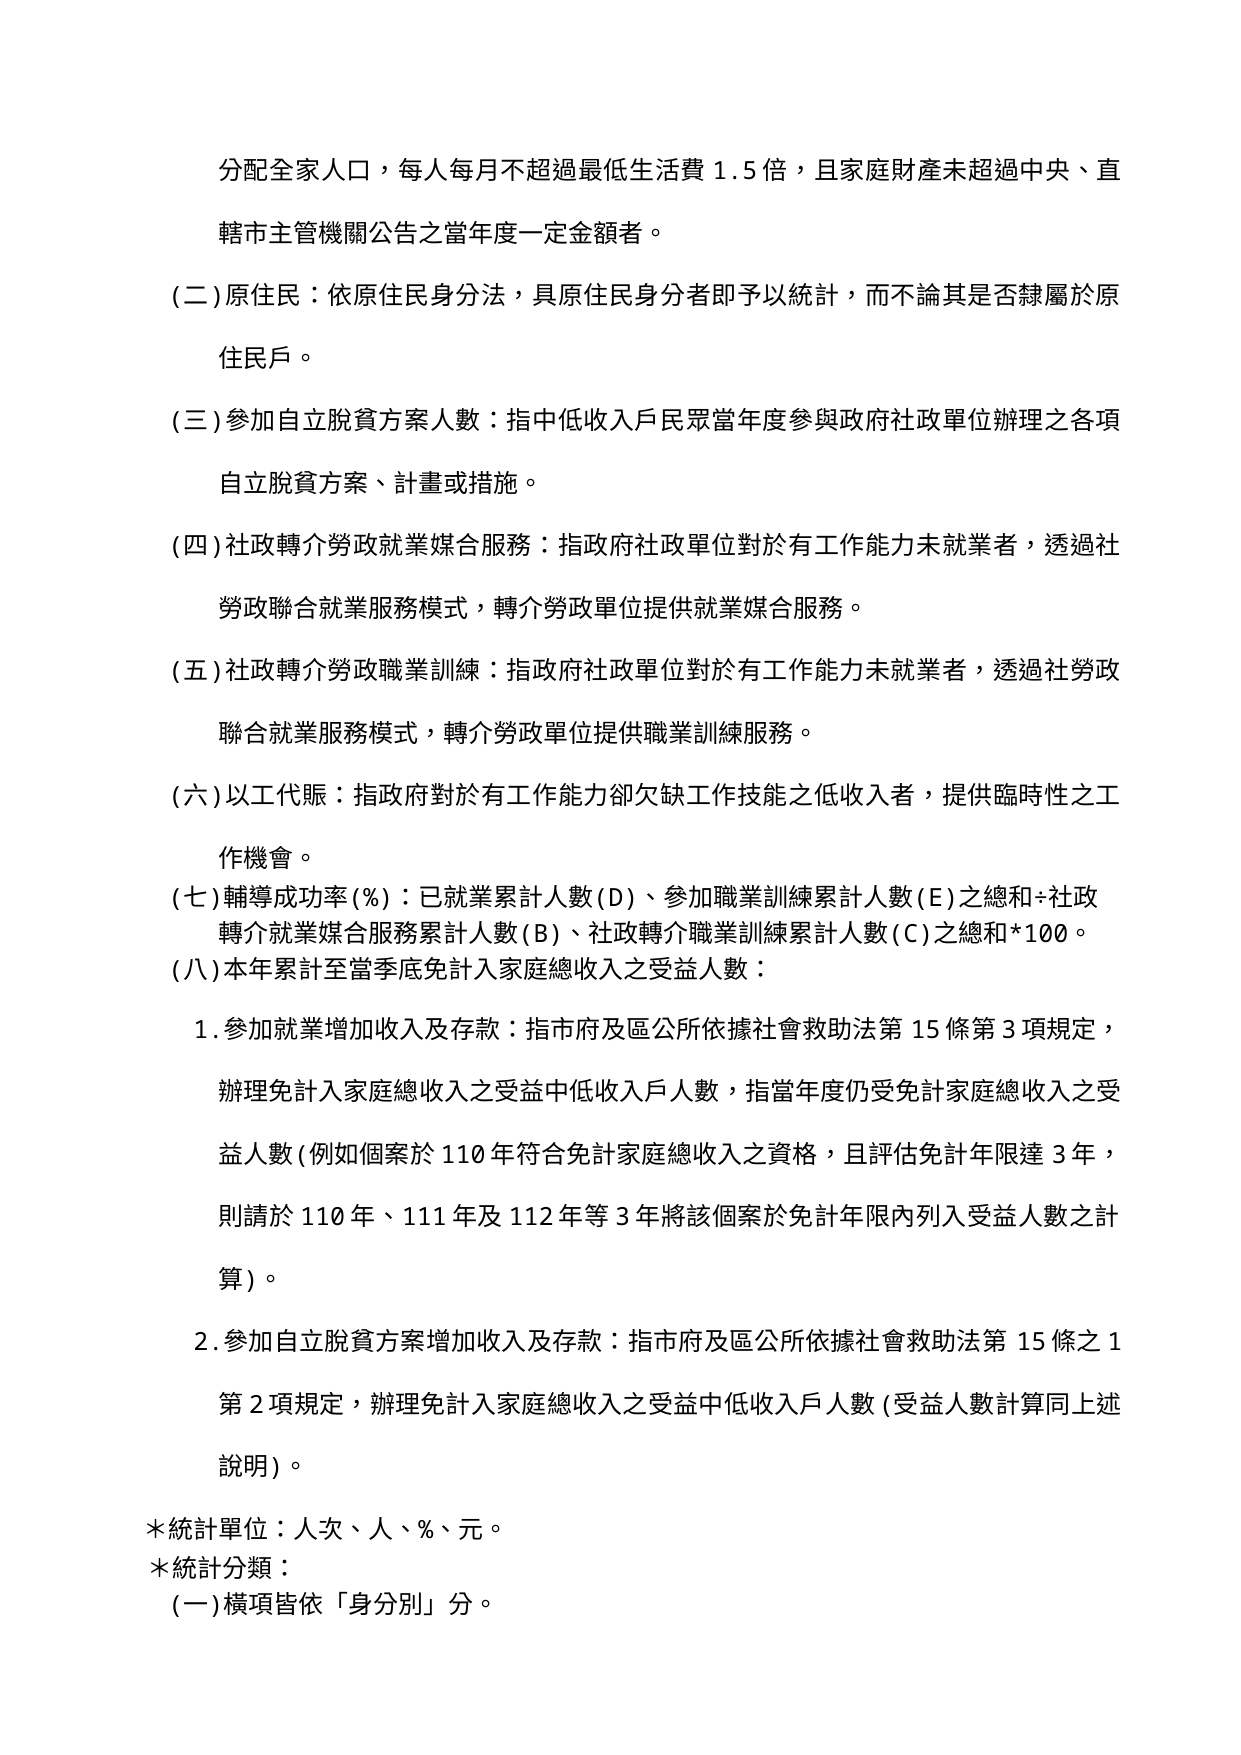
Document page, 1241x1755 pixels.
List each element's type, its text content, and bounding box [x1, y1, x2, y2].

text 分配全家人口，每人每月不超過最低生活費1.5倍，且家庭財產未超過中央、直轄市主管機關公告之當年度一定金額者。 [168, 127, 1122, 252]
text (三)參加自立脫貧方案人數：指中低收入戶民眾當年度參與政府社政單位辦理之各項自立脫貧方案、計畫或措施。 [168, 377, 1122, 502]
text ＊統計單位：人次、人、%、元。 [143, 1486, 1122, 1548]
text 1.參加就業增加收入及存款：指市府及區公所依據社會救助法第15條第3項規定，辦理免計入家庭總收入之受益中低收入戶人數，指當年度仍受免計家庭總收入之受益人數(例如個案於110年符合免計家庭總收入之資格，且評估免計年限達3年，則請於110年、111年及112年等3年將該個案於免計年限內列入受益人數之計算)。 [193, 986, 1122, 1298]
text ＊統計分類： [138, 1548, 1122, 1584]
text (五)社政轉介勞政職業訓練：指政府社政單位對於有工作能力未就業者，透過社勞政聯合就業服務模式，轉介勞政單位提供職業訓練服務。 [168, 627, 1122, 752]
text (一)橫項皆依「身分別」分。 [168, 1584, 1122, 1621]
text (二)原住民：依原住民身分法，具原住民身分者即予以統計，而不論其是否隸屬於原住民戶。 [168, 252, 1122, 377]
text (六)以工代賑：指政府對於有工作能力卻欠缺工作技能之低收入者，提供臨時性之工作機會。 [168, 752, 1122, 877]
text 2.參加自立脫貧方案增加收入及存款：指市府及區公所依據社會救助法第15條之1第2項規定，辦理免計入家庭總收入之受益中低收入戶人數(受益人數計算同上述說明)。 [193, 1298, 1122, 1486]
text (四)社政轉介勞政就業媒合服務：指政府社政單位對於有工作能力未就業者，透過社勞政聯合就業服務模式，轉介勞政單位提供就業媒合服務。 [168, 502, 1122, 627]
text (七)輔導成功率(%)：已就業累計人數(D)、參加職業訓練累計人數(E)之總和÷社政轉介就業媒合服務累計人數(B)、社政轉介職業訓練累計人數(C)之總和*100。 [168, 877, 1122, 949]
text (八)本年累計至當季底免計入家庭總收入之受益人數： [168, 949, 1122, 986]
